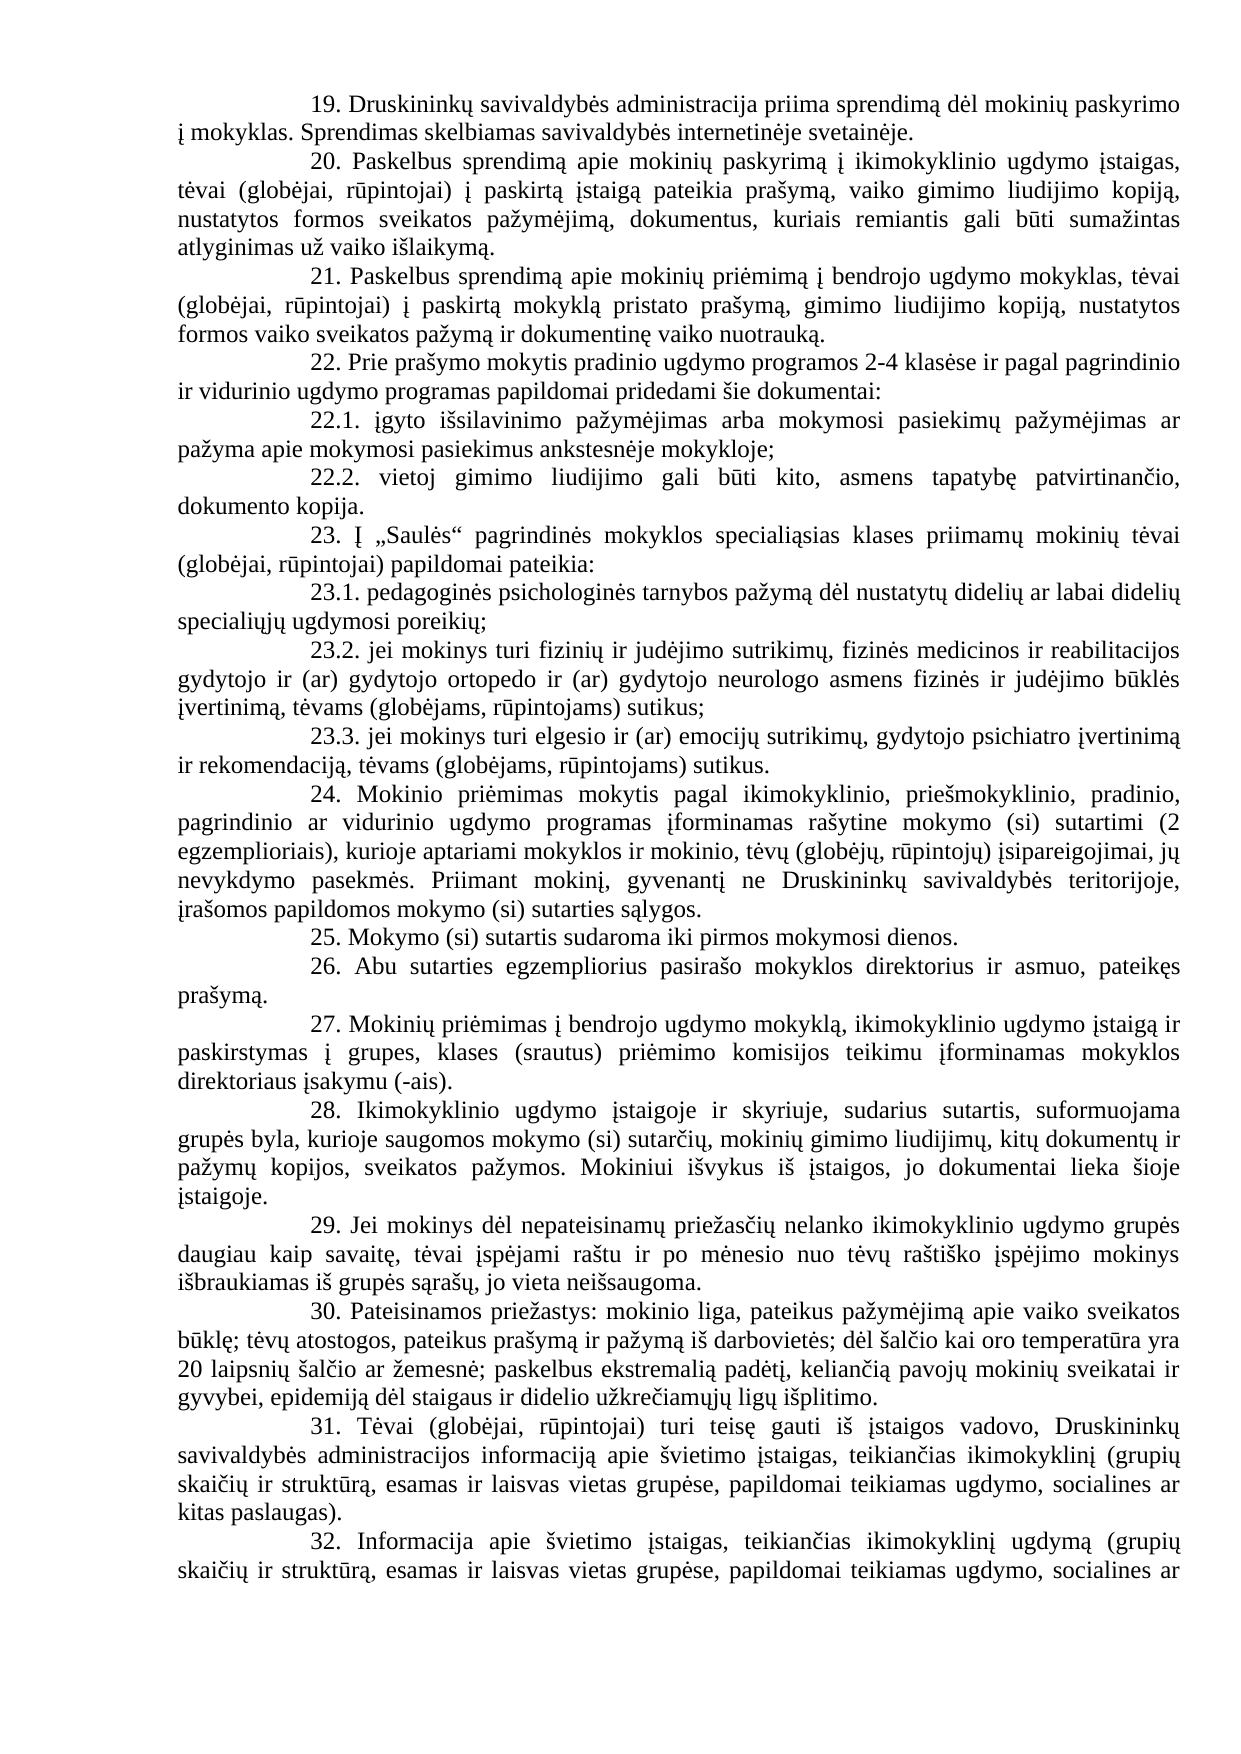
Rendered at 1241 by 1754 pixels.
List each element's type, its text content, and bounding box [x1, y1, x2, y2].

text 32. Informacija apie švietimo įstaigas, teikiančias ikimokyklinį ugdymą (grupių skaičių ir struktūrą, esamas ir laisvas vietas grupėse, papildomai teikiamas ugdymo, socialines ar [177, 1526, 1181, 1584]
text 22. Prie prašymo mokytis pradinio ugdymo programos 2-4 klasėse ir pagal pagrindinio ir vidurinio ugdymo programas papildomai pridedami šie dokumentai: [177, 347, 1181, 405]
text 25. Mokymo (si) sutartis sudaroma iki pirmos mokymosi dienos. [177, 922, 1181, 951]
text 23. Į „Saulės“ pagrindinės mokyklos specialiąsias klases priimamų mokinių tėvai (globėjai, rūpintojai) papildomai pateikia: [177, 520, 1181, 577]
text 22.2. vietoj gimimo liudijimo gali būti kito, asmens tapatybę patvirtinančio, dokumento kopija. [177, 462, 1181, 520]
text 23.1. pedagoginės psichologinės tarnybos pažymą dėl nustatytų didelių ar labai didelių specialiųjų ugdymosi poreikių; [177, 577, 1181, 635]
text 24. Mokinio priėmimas mokytis pagal ikimokyklinio, priešmokyklinio, pradinio, pagrindinio ar vidurinio ugdymo programas įforminamas rašytine mokymo (si) sutartimi (2 egzemplioriais), kurioje aptariami mokyklos ir mokinio, tėvų (globėjų, rūpintojų) įsipareigojimai, jų nevykdymo pasekmės. Priimant mokinį, gyvenantį ne Druskininkų savivaldybės teritorijoje, įrašomos papildomos mokymo (si) sutarties sąlygos. [177, 779, 1181, 922]
text 20. Paskelbus sprendimą apie mokinių paskyrimą į ikimokyklinio ugdymo įstaigas, tėvai (globėjai, rūpintojai) į paskirtą įstaigą pateikia prašymą, vaiko gimimo liudijimo kopiją, nustatytos formos sveikatos pažymėjimą, dokumentus, kuriais remiantis gali būti sumažintas atlyginimas už vaiko išlaikymą. [177, 146, 1181, 261]
text 30. Pateisinamos priežastys: mokinio liga, pateikus pažymėjimą apie vaiko sveikatos būklę; tėvų atostogos, pateikus prašymą ir pažymą iš darbovietės; dėl šalčio kai oro temperatūra yra 20 laipsnių šalčio ar žemesnė; paskelbus ekstremalią padėtį, keliančią pavojų mokinių sveikatai ir gyvybei, epidemiją dėl staigaus ir didelio užkrečiamųjų ligų išplitimo. [177, 1296, 1181, 1411]
text 26. Abu sutarties egzempliorius pasirašo mokyklos direktorius ir asmuo, pateikęs prašymą. [177, 951, 1181, 1009]
text 28. Ikimokyklinio ugdymo įstaigoje ir skyriuje, sudarius sutartis, suformuojama grupės byla, kurioje saugomos mokymo (si) sutarčių, mokinių gimimo liudijimų, kitų dokumentų ir pažymų kopijos, sveikatos pažymos. Mokiniui išvykus iš įstaigos, jo dokumentai lieka šioje įstaigoje. [177, 1095, 1181, 1210]
text 23.3. jei mokinys turi elgesio ir (ar) emocijų sutrikimų, gydytojo psichiatro įvertinimą ir rekomendaciją, tėvams (globėjams, rūpintojams) sutikus. [177, 721, 1181, 779]
text 21. Paskelbus sprendimą apie mokinių priėmimą į bendrojo ugdymo mokyklas, tėvai (globėjai, rūpintojai) į paskirtą mokyklą pristato prašymą, gimimo liudijimo kopiją, nustatytos formos vaiko sveikatos pažymą ir dokumentinę vaiko nuotrauką. [177, 261, 1181, 347]
text 29. Jei mokinys dėl nepateisinamų priežasčių nelanko ikimokyklinio ugdymo grupės daugiau kaip savaitę, tėvai įspėjami raštu ir po mėnesio nuo tėvų raštiško įspėjimo mokinys išbraukiamas iš grupės sąrašų, jo vieta neišsaugoma. [177, 1210, 1181, 1296]
text 23.2. jei mokinys turi fizinių ir judėjimo sutrikimų, fizinės medicinos ir reabilitacijos gydytojo ir (ar) gydytojo ortopedo ir (ar) gydytojo neurologo asmens fizinės ir judėjimo būklės įvertinimą, tėvams (globėjams, rūpintojams) sutikus; [177, 635, 1181, 721]
text 27. Mokinių priėmimas į bendrojo ugdymo mokyklą, ikimokyklinio ugdymo įstaigą ir paskirstymas į grupes, klases (srautus) priėmimo komisijos teikimu įforminamas mokyklos direktoriaus įsakymu (-ais). [177, 1009, 1181, 1095]
text 31. Tėvai (globėjai, rūpintojai) turi teisę gauti iš įstaigos vadovo, Druskininkų savivaldybės administracijos informaciją apie švietimo įstaigas, teikiančias ikimokyklinį (grupių skaičių ir struktūrą, esamas ir laisvas vietas grupėse, papildomai teikiamas ugdymo, socialines ar kitas paslaugas). [177, 1411, 1181, 1526]
text 22.1. įgyto išsilavinimo pažymėjimas arba mokymosi pasiekimų pažymėjimas ar pažyma apie mokymosi pasiekimus ankstesnėje mokykloje; [177, 405, 1181, 462]
text 19. Druskininkų savivaldybės administracija priima sprendimą dėl mokinių paskyrimo į mokyklas. Sprendimas skelbiamas savivaldybės internetinėje svetainėje. [177, 89, 1181, 146]
